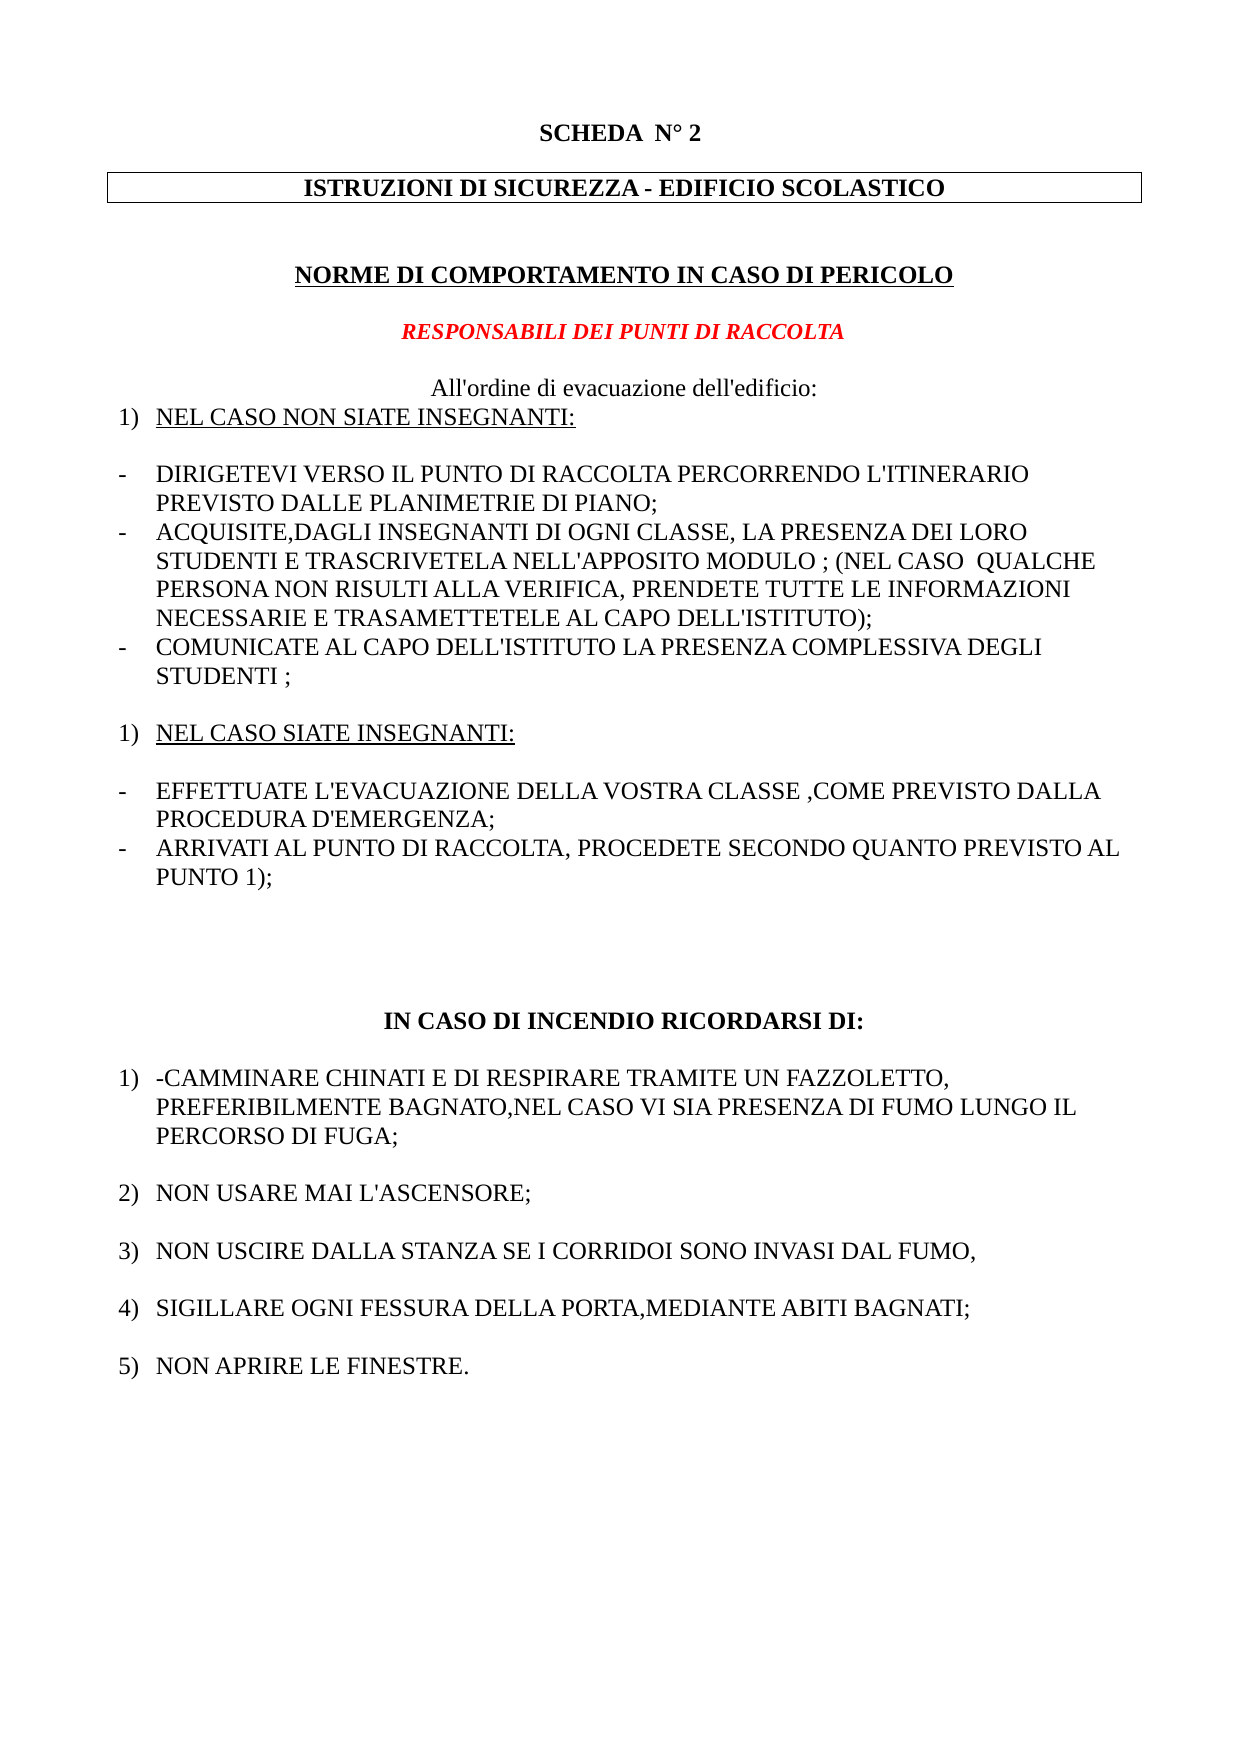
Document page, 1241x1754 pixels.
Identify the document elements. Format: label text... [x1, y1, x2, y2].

table_header ISTRUZIONI DI SICUREZZA - EDIFICIO SCOLASTICO [108, 173, 1141, 202]
table_header NORME DI COMPORTAMENTO IN CASO DI PERICOLO RESPONSABILI DEI PUNTI DI RACCOLTA All'ordine di evacuazione dell'edificio: NEL CASO NON SIATE INSEGNANTI: DIRIGETEVI VERSO IL PUNTO DI RACCOLTA PERCORRENDO L'ITINERARIO PREVISTO DALLE PLANIMETRIE DI PIANO; ACQUISITE,DAGLI INSEGNANTI DI OGNI CLASSE, LA PRESENZA DEI LORO STUDENTI E TRASCRIVETELA NELL'APPOSITO MODULO ; (NEL CASO QUALCHE PERSONA NON RISULTI ALLA VERIFICA, PRENDETE TUTTE LE INFORMAZIONI NECESSARIE E TRASAMETTETELE AL CAPO DELL'ISTITUTO); COMUNICATE AL CAPO DELL'ISTITUTO LA PRESENZA COMPLESSIVA DEGLI STUDENTI ; NEL CASO SIATE INSEGNANTI: EFFETTUATE L'EVACUAZIONE DELLA VOSTRA CLASSE ,COME PREVISTO DALLA PROCEDURA D'EMERGENZA; ARRIVATI AL PUNTO DI RACCOLTA, PROCEDETE SECONDO QUANTO PREVISTO AL PUNTO 1); IN CASO DI INCENDIO RICORDARSI DI: -CAMMINARE CHINATI E DI RESPIRARE TRAMITE UN FAZZOLETTO, PREFERIBILMENTE BAGNATO,NEL CASO VI SIA PRESENZA DI FUMO LUNGO IL PERCORSO DI FUGA; NON USARE MAI L'ASCENSORE; NON USCIRE DALLA STANZA SE I CORRIDOI SONO INVASI DAL FUMO, SIGILLARE OGNI FESSURA DELLA PORTA,MEDIANTE ABITI BAGNATI; NON APRIRE LE FINESTRE. [111, 232, 1137, 1552]
subtitle SCHEDA N° 2 [118, 118, 1122, 147]
